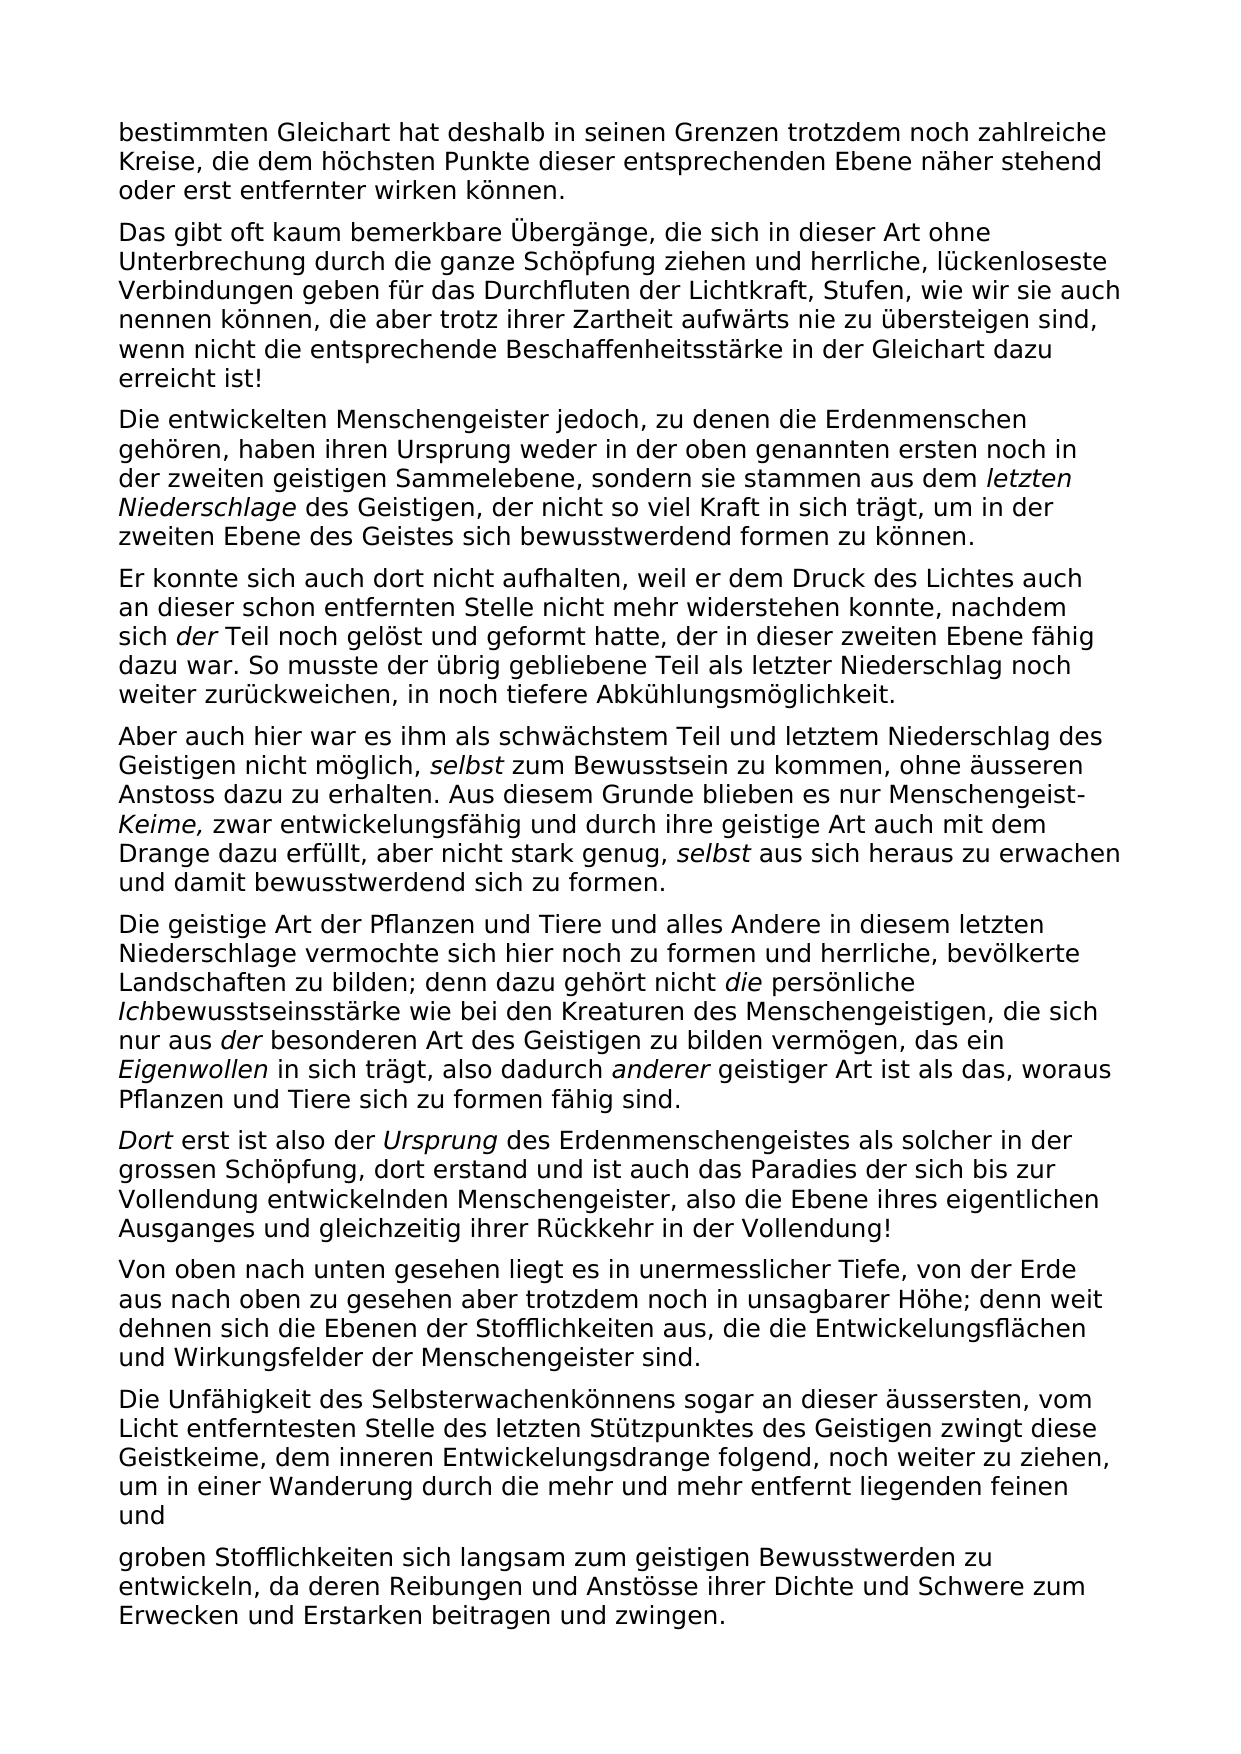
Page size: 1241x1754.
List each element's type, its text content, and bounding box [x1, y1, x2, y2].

text Die Unfähigkeit des Selbsterwachenkönnens sogar an dieser äussersten, vom Licht entferntesten Stelle des letzten Stützpunktes des Geistigen zwingt diese Geistkeime, dem inneren Entwickelungsdrange folgend, noch weiter zu ziehen, um in einer Wanderung durch die mehr und mehr entfernt liegenden feinen und [118, 1385, 1122, 1531]
text Die entwickelten Menschengeister jedoch, zu denen die Erdenmenschen gehören, haben ihren Ursprung weder in der oben genannten ersten noch in der zweiten geistigen Sammelebene, sondern sie stammen aus dem letzten Niederschlage des Geistigen, der nicht so viel Kraft in sich trägt, um in der zweiten Ebene des Geistes sich bewusstwerdend formen zu können. [118, 406, 1122, 551]
text Das gibt oft kaum bemerkbare Übergänge, die sich in dieser Art ohne Unterbrechung durch die ganze Schöpfung ziehen und herrliche, lückenloseste Verbindungen geben für das Durchfluten der Lichtkraft, Stufen, wie wir sie auch nennen können, die aber trotz ihrer Zartheit aufwärts nie zu übersteigen sind, wenn nicht die entsprechende Beschaffenheitsstärke in der Gleichart dazu erreicht ist! [118, 218, 1122, 393]
text Von oben nach unten gesehen liegt es in unermesslicher Tiefe, von der Erde aus nach oben zu gesehen aber trotzdem noch in unsagbarer Höhe; denn weit dehnen sich die Ebenen der Stofflichkeiten aus, die die Entwickelungsflächen und Wirkungsfelder der Menschengeister sind. [118, 1256, 1122, 1372]
text Er konnte sich auch dort nicht aufhalten, weil er dem Druck des Lichtes auch an dieser schon entfernten Stelle nicht mehr widerstehen konnte, nachdem sich der Teil noch gelöst und geformt hatte, der in dieser zweiten Ebene fähig dazu war. So musste der übrig gebliebene Teil als letzter Niederschlag noch weiter zurückweichen, in noch tiefere Abkühlungsmöglichkeit. [118, 564, 1122, 710]
text bestimmten Gleichart hat deshalb in seinen Grenzen trotzdem noch zahlreiche Kreise, die dem höchsten Punkte dieser entsprechenden Ebene näher stehend oder erst entfernter wirken können. [118, 118, 1122, 206]
text Die geistige Art der Pflanzen und Tiere und alles Andere in diesem letzten Niederschlage vermochte sich hier noch zu formen und herrliche, bevölkerte Landschaften zu bilden; denn dazu gehört nicht die persönliche Ichbewusstseinsstärke wie bei den Kreaturen des Menschengeistigen, die sich nur aus der besonderen Art des Geistigen zu bilden vermögen, das ein Eigenwollen in sich trägt, also dadurch anderer geistiger Art ist als das, woraus Pflanzen und Tiere sich zu formen fähig sind. [118, 910, 1122, 1114]
text Aber auch hier war es ihm als schwächstem Teil und letztem Niederschlag des Geistigen nicht möglich, selbst zum Bewusstsein zu kommen, ohne äusseren Anstoss dazu zu erhalten. Aus diesem Grunde blieben es nur Menschengeist-Keime, zwar entwickelungsfähig und durch ihre geistige Art auch mit dem Drange dazu erfüllt, aber nicht stark genug, selbst aus sich heraus zu erwachen und damit bewusstwerdend sich zu formen. [118, 722, 1122, 897]
text Dort erst ist also der Ursprung des Erdenmenschengeistes als solcher in der grossen Schöpfung, dort erstand und ist auch das Paradies der sich bis zur Vollendung entwickelnden Menschengeister, also die Ebene ihres eigentlichen Ausganges und gleichzeitig ihrer Rückkehr in der Vollendung! [118, 1126, 1122, 1243]
text groben Stofflichkeiten sich langsam zum geistigen Bewusstwerden zu entwickeln, da deren Reibungen und Anstösse ihrer Dichte und Schwere zum Erwecken und Erstarken beitragen und zwingen. [118, 1543, 1122, 1631]
